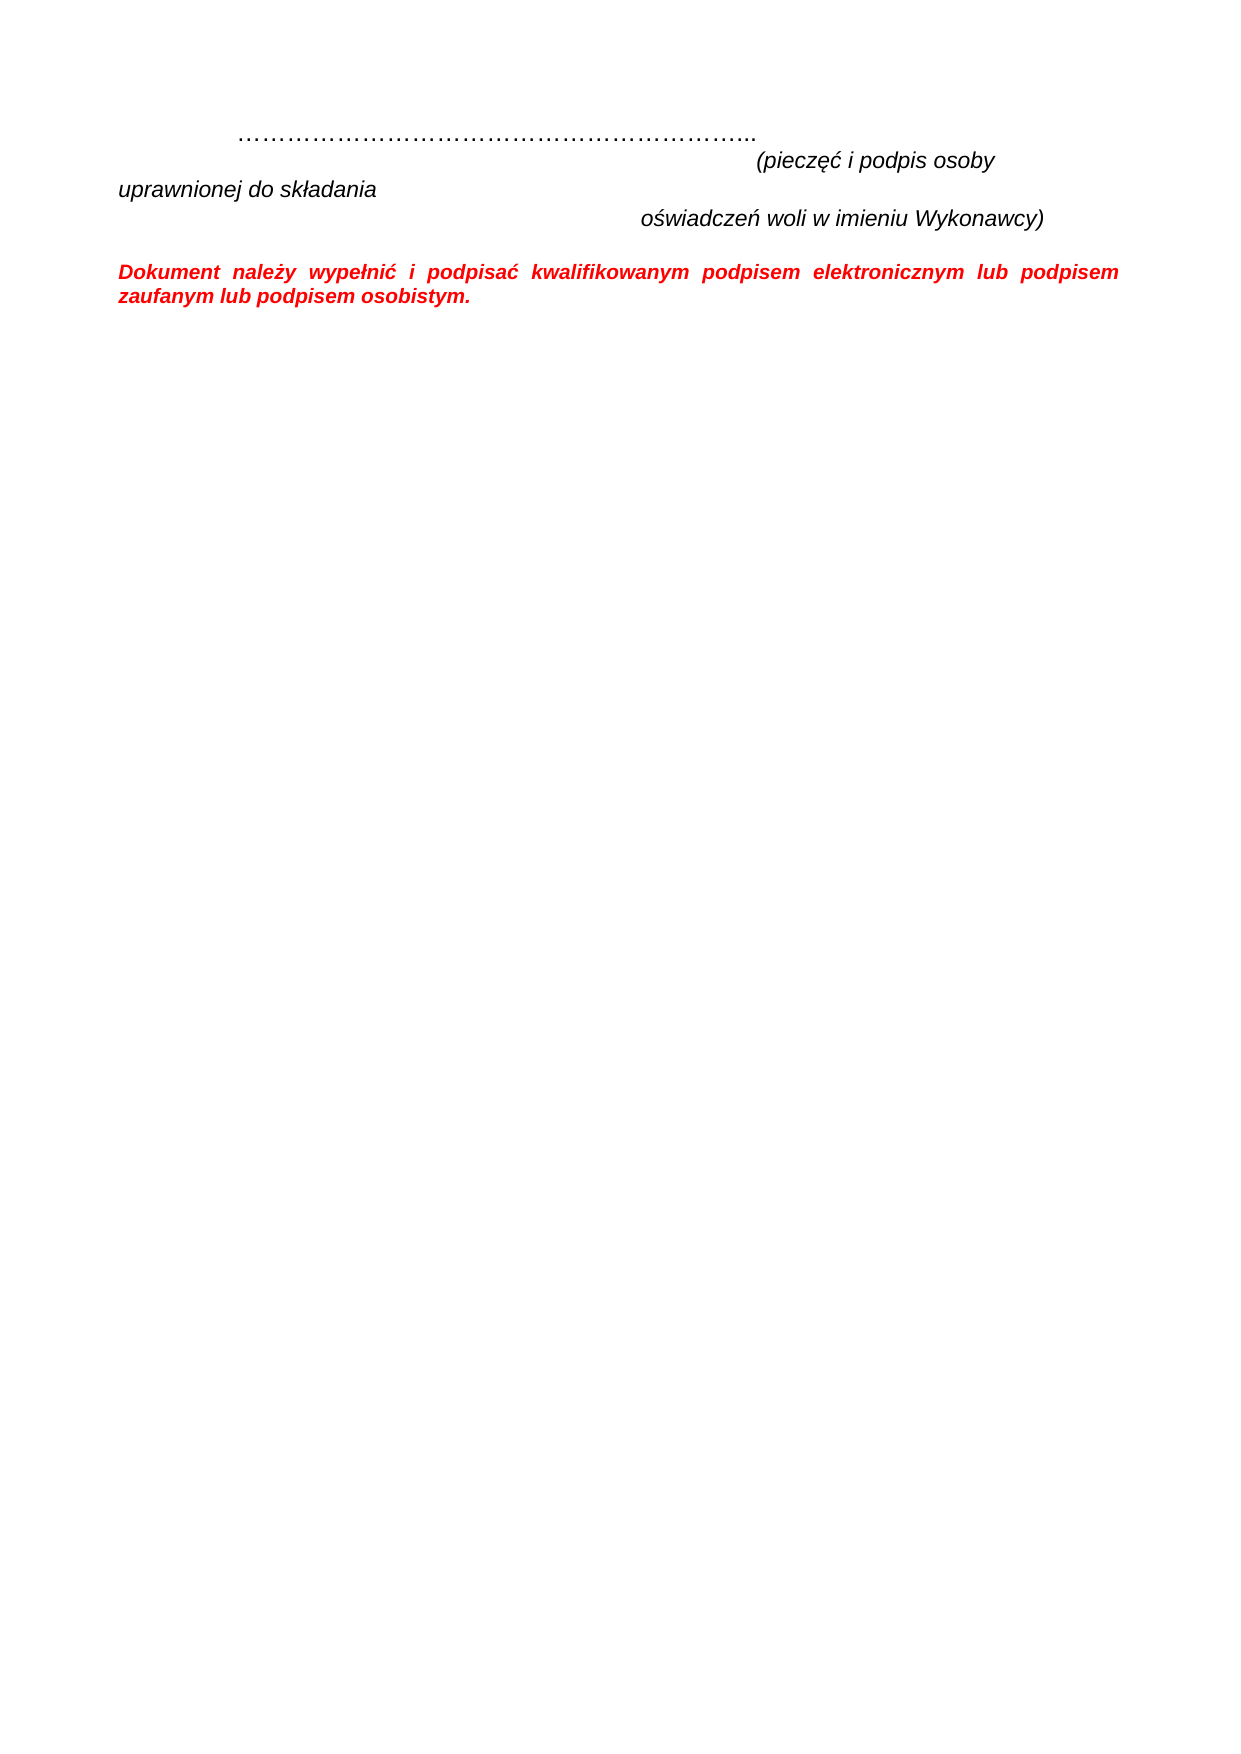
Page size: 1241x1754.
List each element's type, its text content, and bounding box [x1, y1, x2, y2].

text oświadczeń woli w imieniu Wykonawcy) [118, 205, 1122, 231]
text ……………………………………………………... [118, 118, 1122, 147]
text (pieczęć i podpis osoby uprawnionej do składania [118, 147, 1122, 202]
text Dokument należy wypełnić i podpisać kwalifikowanym podpisem elektronicznym lub podpisem zaufanym lub podpisem osobistym. [118, 260, 1122, 308]
